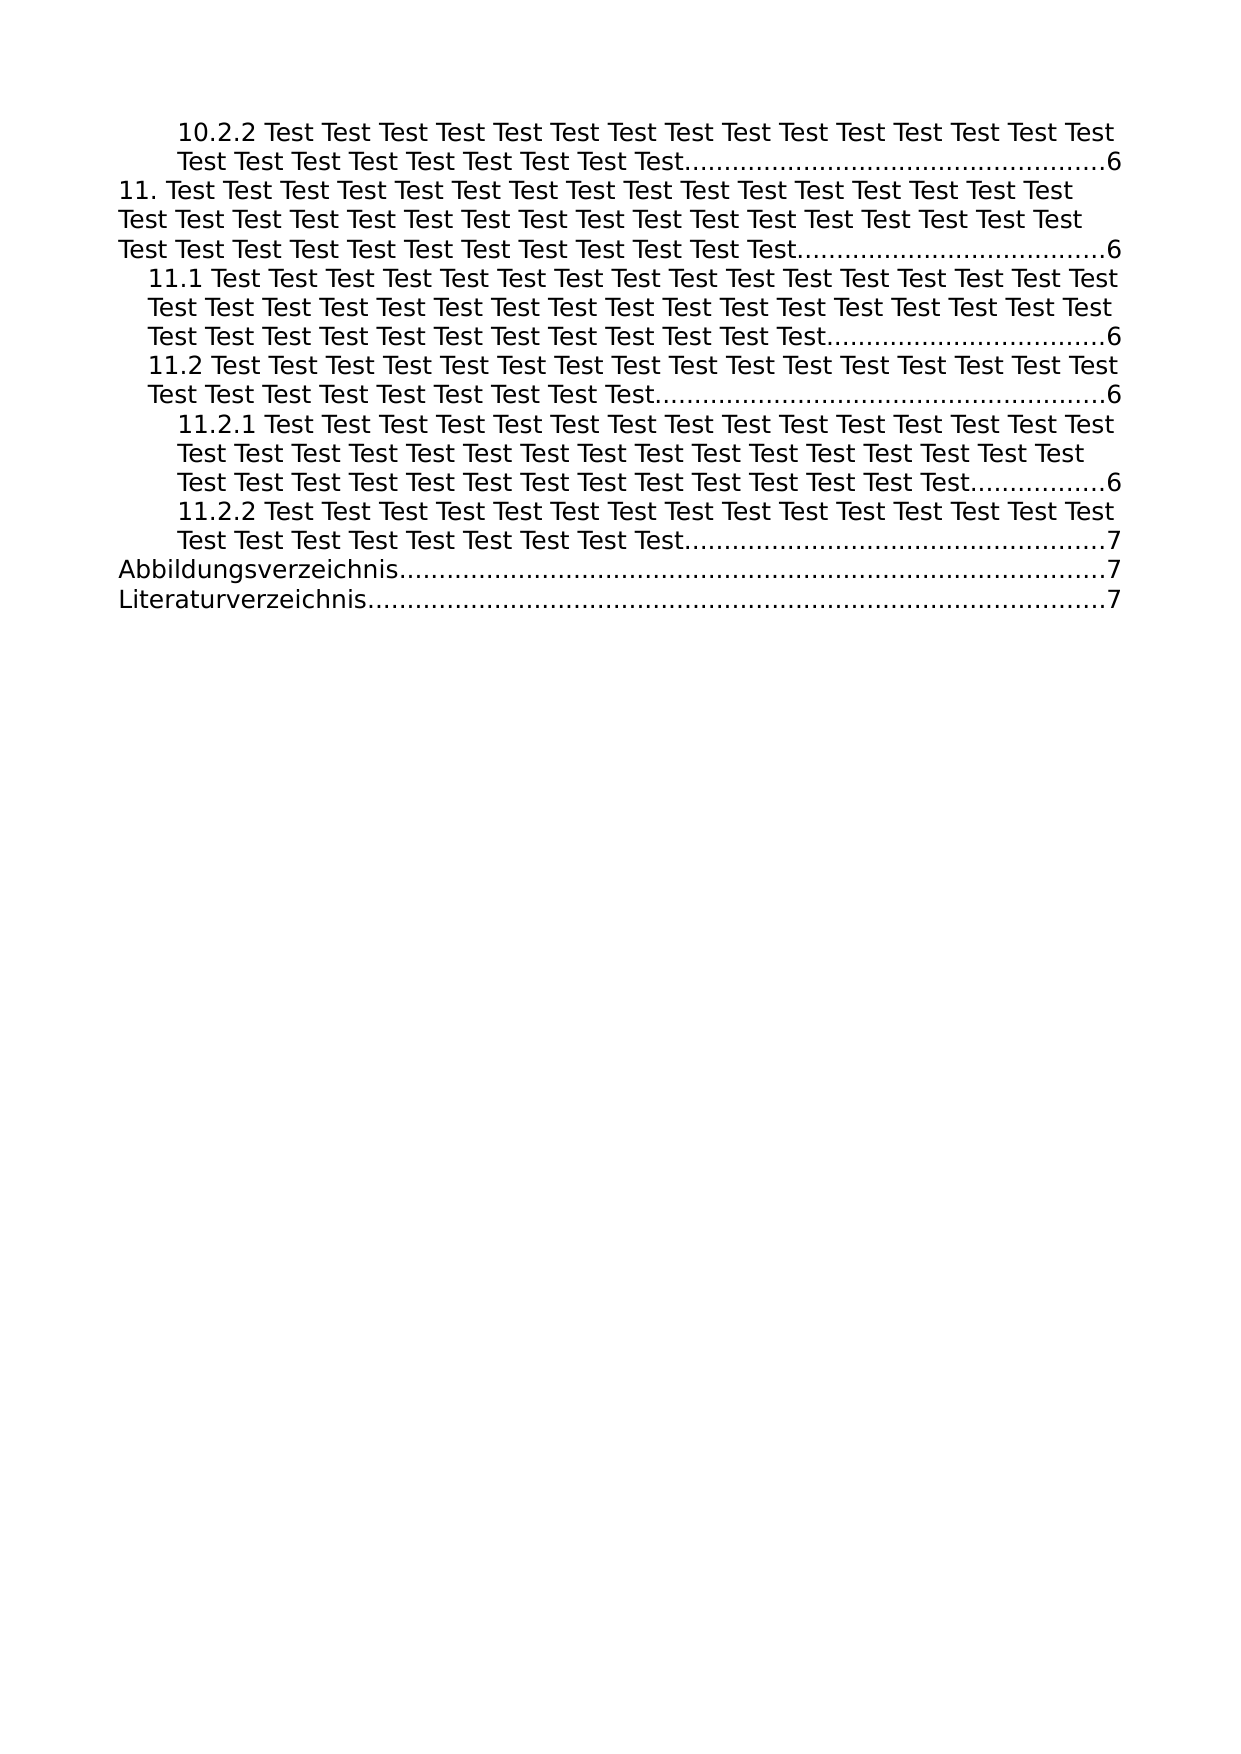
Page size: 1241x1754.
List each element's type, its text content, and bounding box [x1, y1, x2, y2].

text 11.2.1 Test Test Test Test Test Test Test Test Test Test Test Test Test Test Test Test Test Test Test Test Test Test Test Test Test Test Test Test Test Test Test Test Test Test Test Test Test Test Test Test Test Test Test Test Test 6 [177, 410, 1122, 497]
text Abbildungsverzeichnis 7 [118, 556, 1122, 585]
text 10.2.2 Test Test Test Test Test Test Test Test Test Test Test Test Test Test Test Test Test Test Test Test Test Test Test Test 6 [177, 118, 1122, 176]
text 11.2.2 Test Test Test Test Test Test Test Test Test Test Test Test Test Test Test Test Test Test Test Test Test Test Test Test 7 [177, 497, 1122, 556]
text Literaturverzeichnis 7 [118, 585, 1122, 614]
text 11.1 Test Test Test Test Test Test Test Test Test Test Test Test Test Test Test Test Test Test Test Test Test Test Test Test Test Test Test Test Test Test Test Test Test Test Test Test Test Test Test Test Test Test Test Test Test 6 [148, 264, 1122, 351]
text 11.2 Test Test Test Test Test Test Test Test Test Test Test Test Test Test Test Test Test Test Test Test Test Test Test Test Test 6 [148, 351, 1122, 410]
text 11. Test Test Test Test Test Test Test Test Test Test Test Test Test Test Test Test Test Test Test Test Test Test Test Test Test Test Test Test Test Test Test Test Test Test Test Test Test Test Test Test Test Test Test Test Test 6 [118, 176, 1122, 264]
